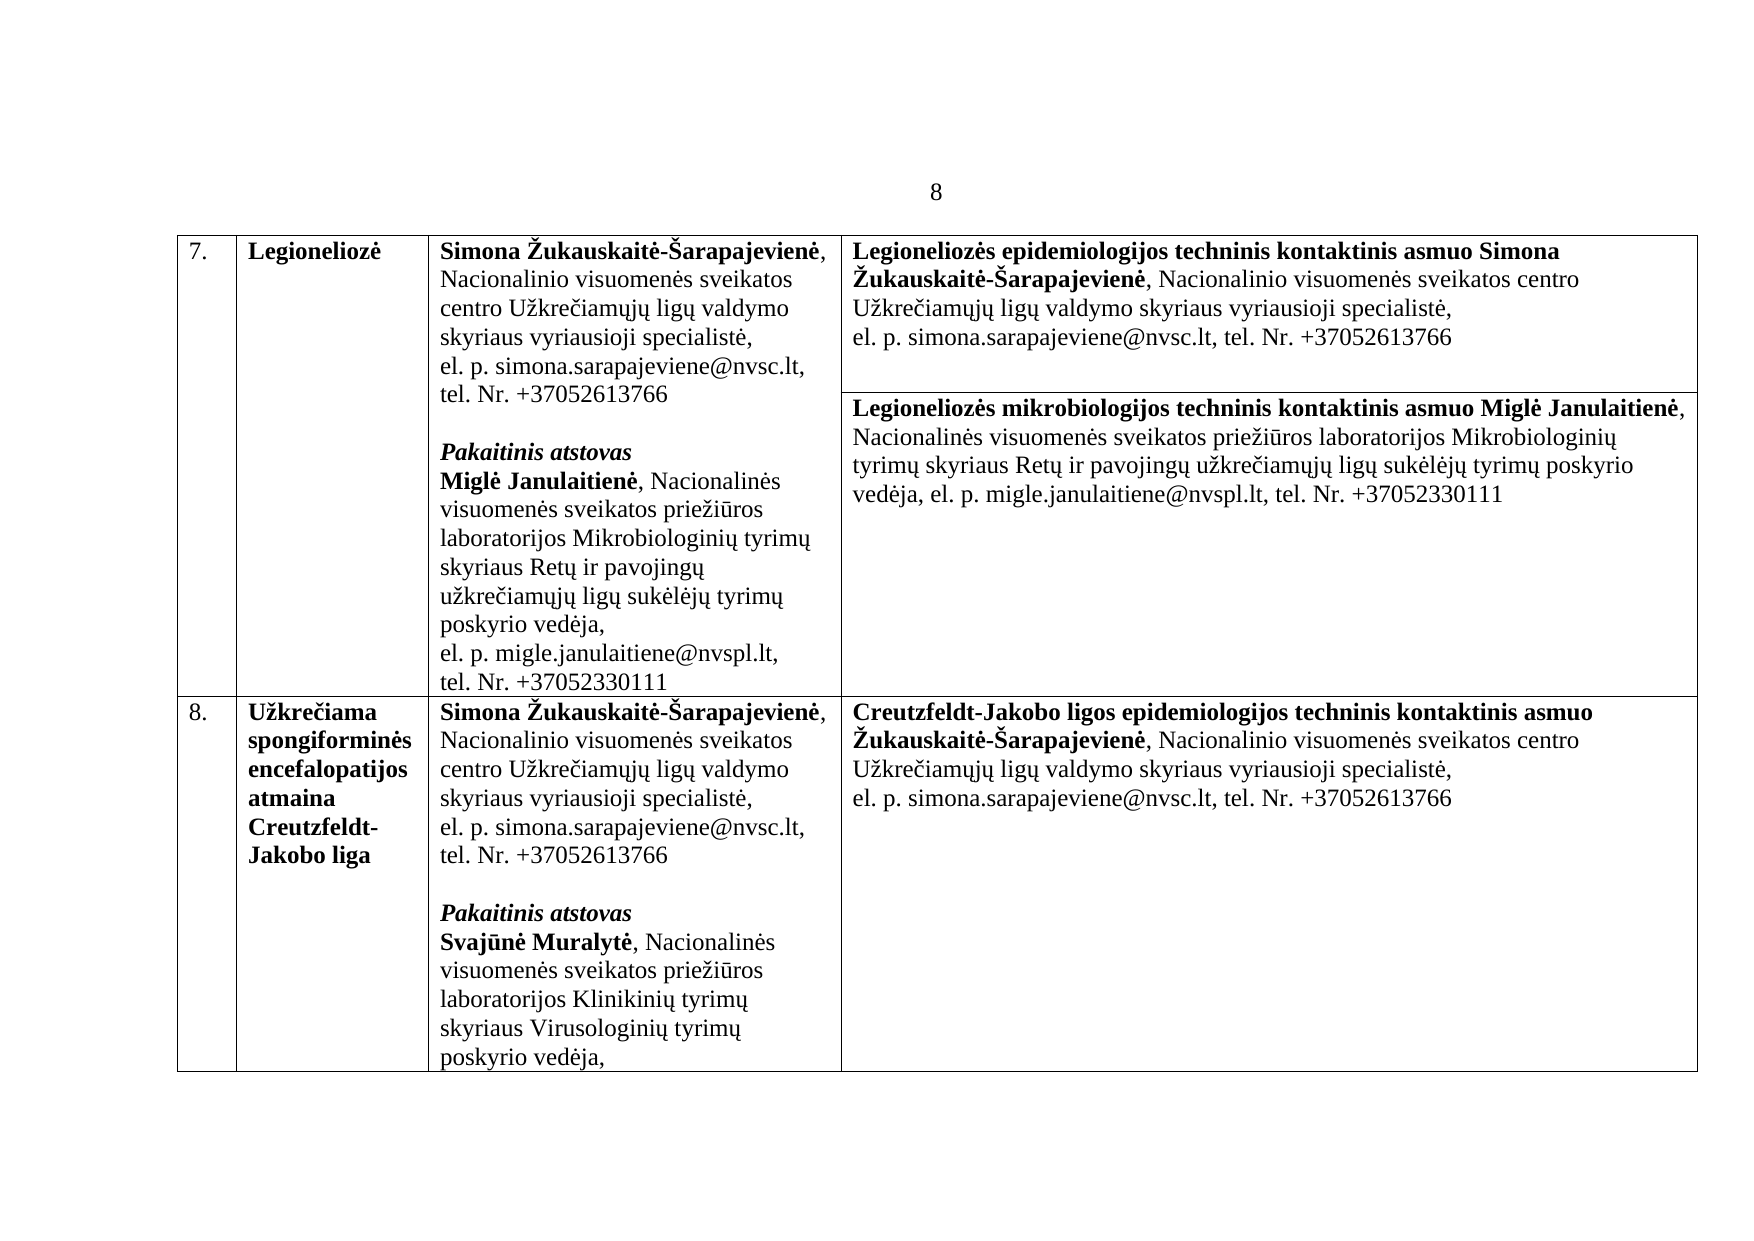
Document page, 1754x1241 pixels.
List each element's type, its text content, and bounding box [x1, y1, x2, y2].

table_cell Legioneliozės epidemiologijos techninis kontaktinis asmuo Simona Žukauskaitė-Šarapajevienė, Nacionalinio visuomenės sveikatos centro Užkrečiamųjų ligų valdymo skyriaus vyriausioji specialistė, el. p. simona.sarapajeviene@nvsc.lt, tel. Nr. +37052613766 [842, 236, 1697, 392]
table_cell Legioneliozė [237, 236, 428, 696]
table_cell Simona Žukauskaitė-Šarapajevienė, Nacionalinio visuomenės sveikatos centro Užkrečiamųjų ligų valdymo skyriaus vyriausioji specialistė, el. p. simona.sarapajeviene@nvsc.lt, tel. Nr. +37052613766 Pakaitinis atstovas Miglė Janulaitienė, Nacionalinės visuomenės sveikatos priežiūros laboratorijos Mikrobiologinių tyrimų skyriaus Retų ir pavojingų užkrečiamųjų ligų sukėlėjų tyrimų poskyrio vedėja, el. p. migle.janulaitiene@nvspl.lt, tel. Nr. +37052330111 [429, 236, 841, 696]
table_cell 7. [178, 236, 236, 696]
table_cell Simona Žukauskaitė-Šarapajevienė, Nacionalinio visuomenės sveikatos centro Užkrečiamųjų ligų valdymo skyriaus vyriausioji specialistė, el. p. simona.sarapajeviene@nvsc.lt, tel. Nr. +37052613766 Pakaitinis atstovas Svajūnė Muralytė, Nacionalinės visuomenės sveikatos priežiūros laboratorijos Klinikinių tyrimų skyriaus Virusologinių tyrimų poskyrio vedėja, [429, 697, 841, 1071]
table_cell 8. [178, 697, 236, 1071]
table_cell Creutzfeldt-Jakobo ligos epidemiologijos techninis kontaktinis asmuo Žukauskaitė-Šarapajevienė, Nacionalinio visuomenės sveikatos centro Užkrečiamųjų ligų valdymo skyriaus vyriausioji specialistė, el. p. simona.sarapajeviene@nvsc.lt, tel. Nr. +37052613766 [842, 697, 1697, 1071]
table_cell Legioneliozės mikrobiologijos techninis kontaktinis asmuo Miglė Janulaitienė, Nacionalinės visuomenės sveikatos priežiūros laboratorijos Mikrobiologinių tyrimų skyriaus Retų ir pavojingų užkrečiamųjų ligų sukėlėjų tyrimų poskyrio vedėja, el. p. migle.janulaitiene@nvspl.lt, tel. Nr. +37052330111 [842, 393, 1697, 696]
table_cell Užkrečiama spongiforminės encefalopatijos atmaina Creutzfeldt-Jakobo liga [237, 697, 428, 1071]
